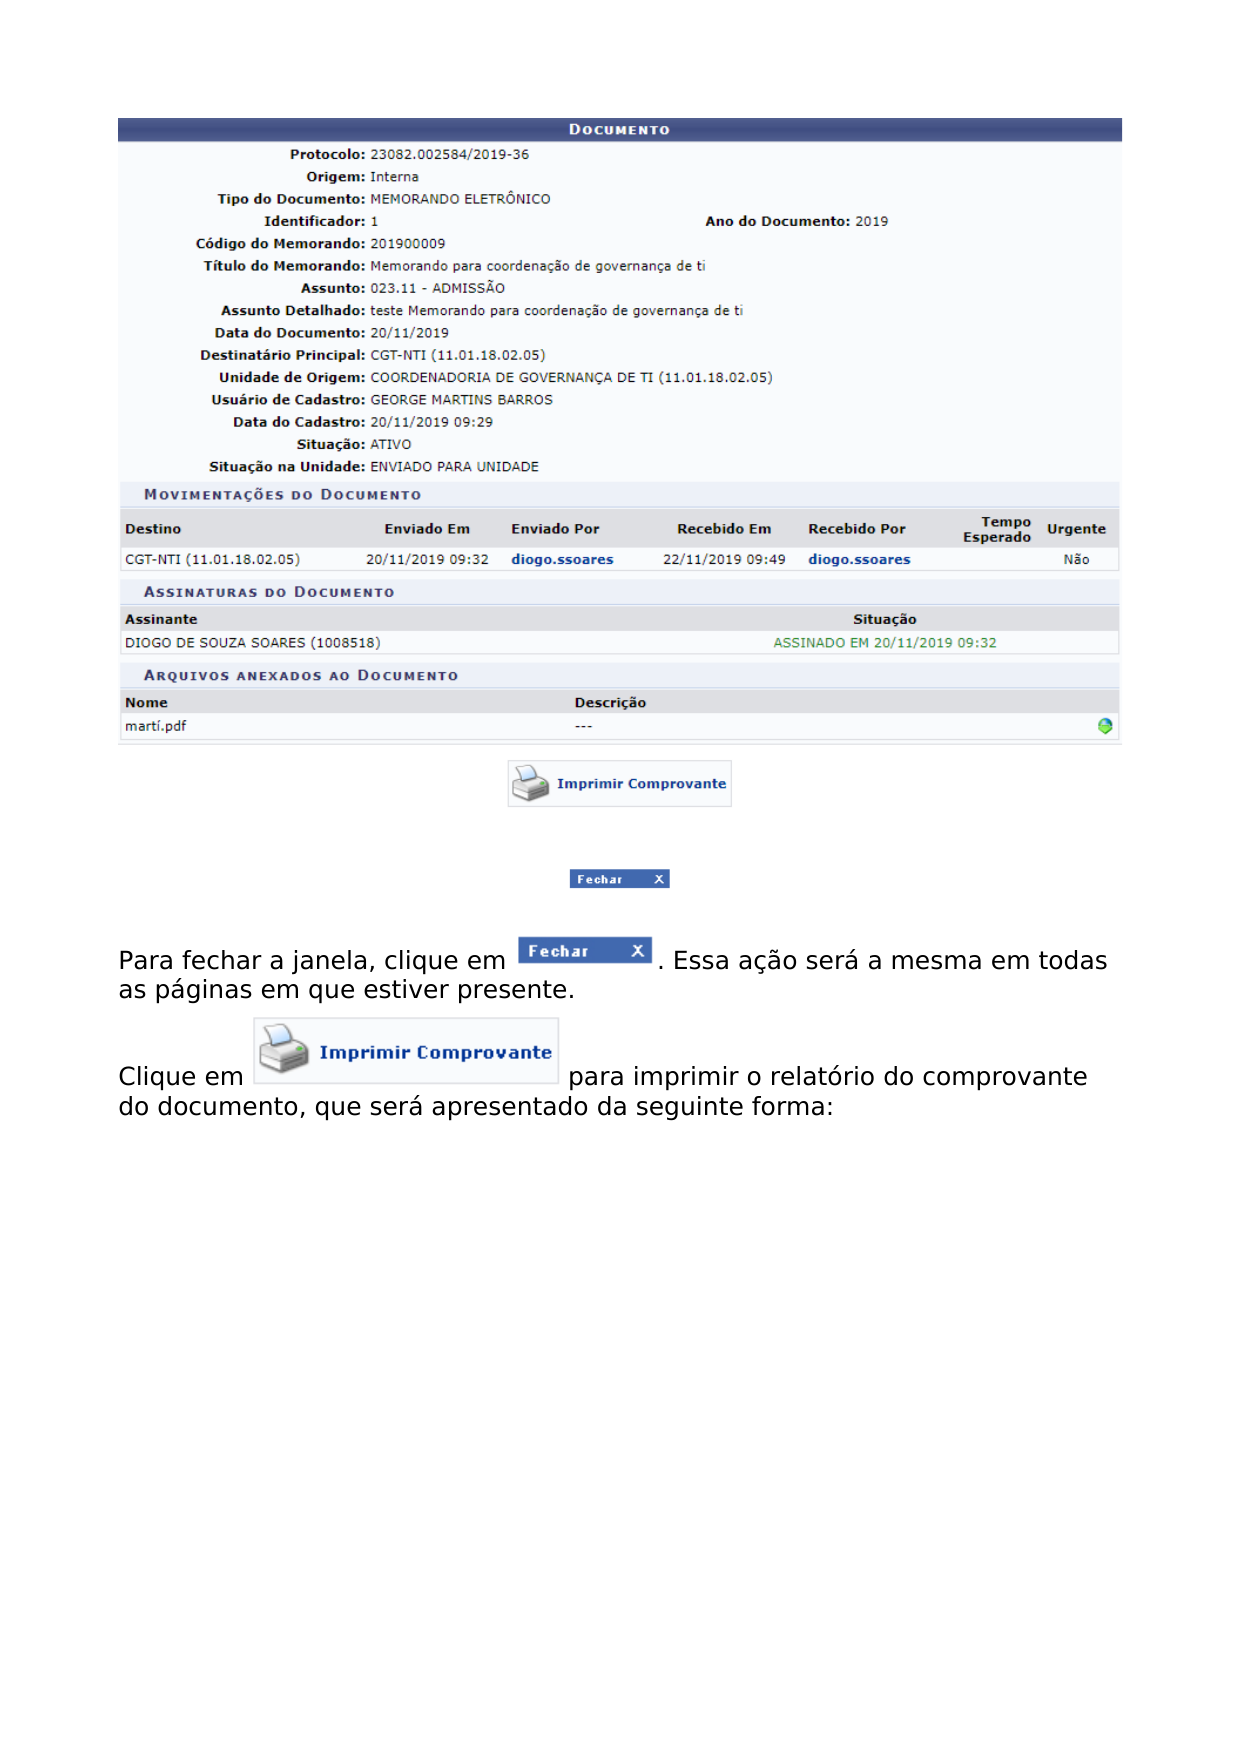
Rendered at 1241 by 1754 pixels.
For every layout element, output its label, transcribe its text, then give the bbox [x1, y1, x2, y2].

picture [118, 118, 1123, 894]
picture [514, 935, 657, 970]
text Clique em para imprimir o relatório do comprovante do documento, que será apresentado da seguinte forma: [118, 1017, 1122, 1121]
picture [252, 1017, 560, 1086]
text Para fechar a janela, clique em . Essa ação será a mesma em todas as páginas em que estiver presente. [118, 935, 1122, 1004]
